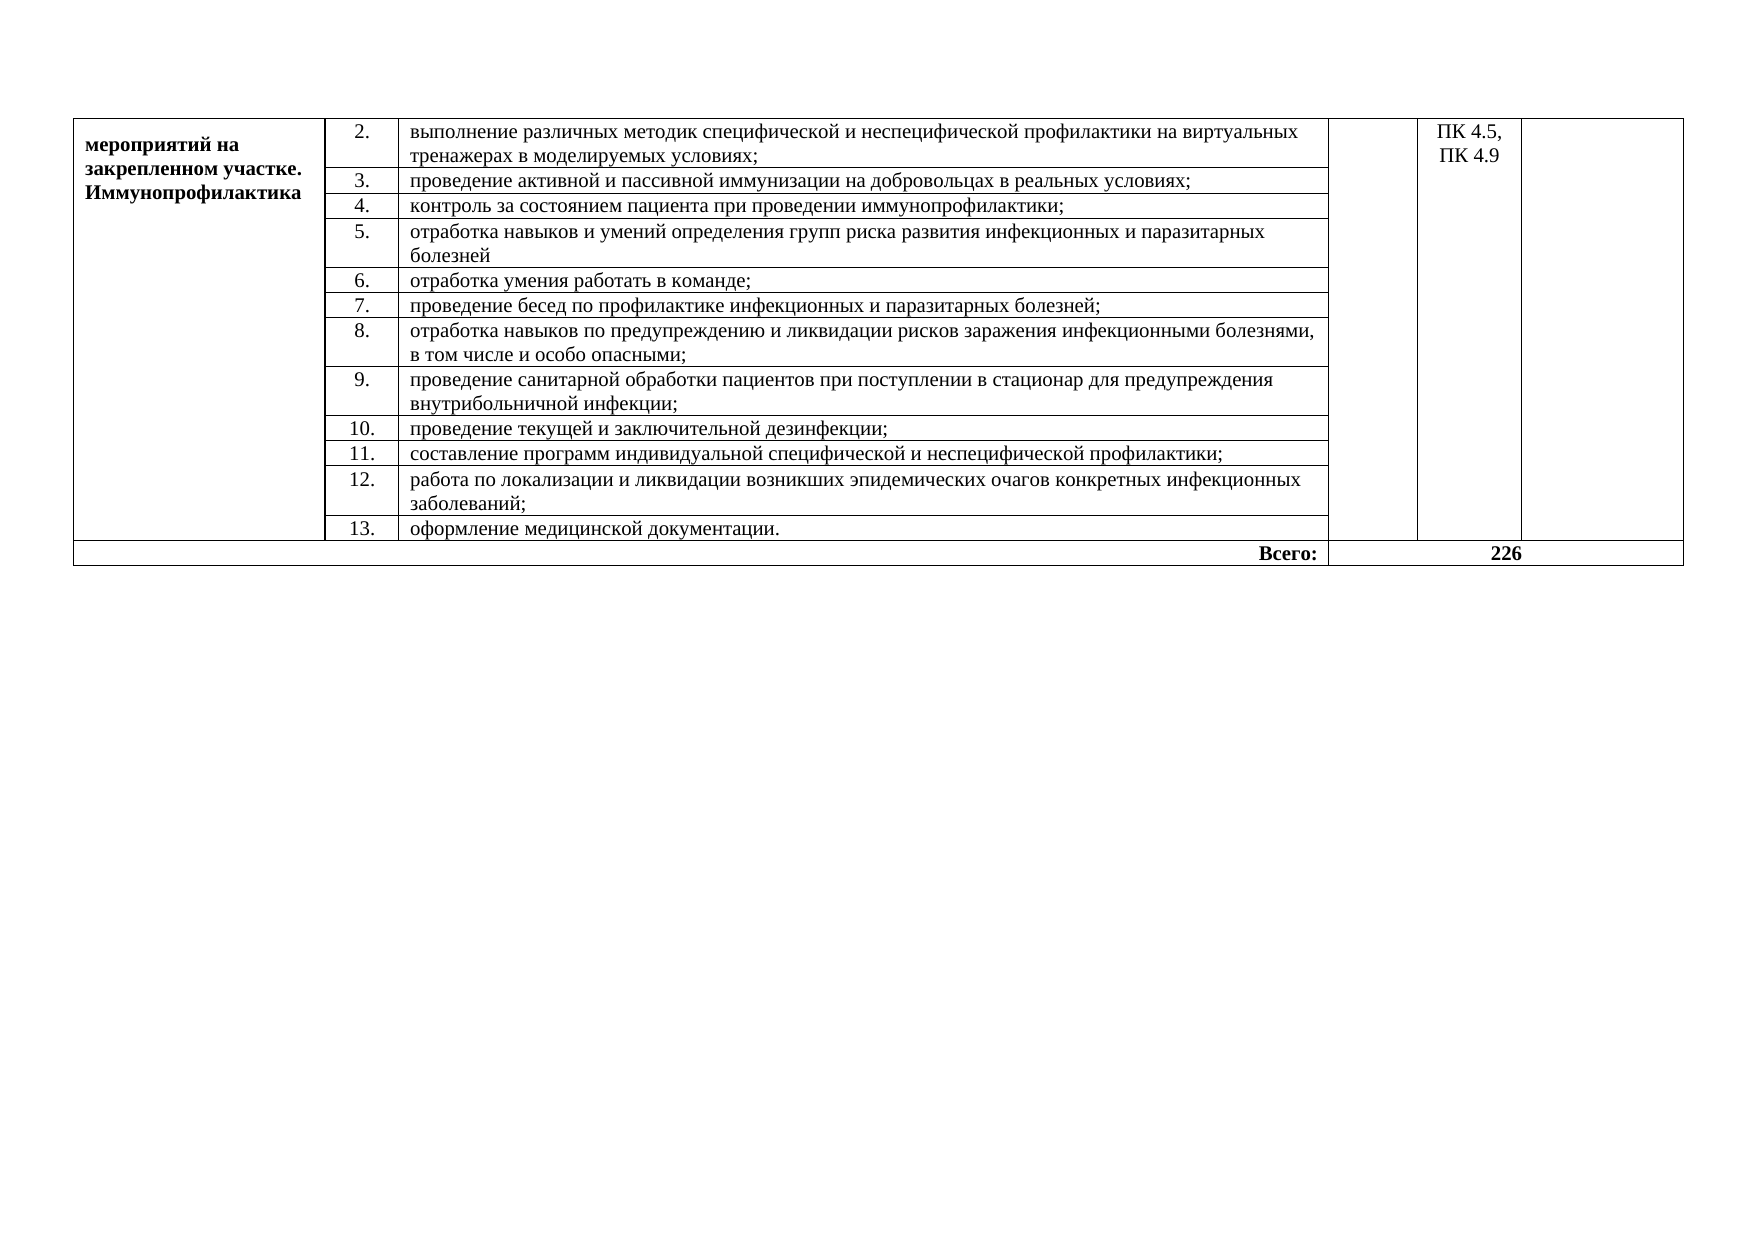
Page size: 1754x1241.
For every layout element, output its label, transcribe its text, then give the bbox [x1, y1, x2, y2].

table_cell проведение санитарной обработки пациентов при поступлении в стационар для предупреждения внутрибольничной инфекции; [399, 367, 1328, 415]
table_cell 5. [326, 219, 398, 267]
table_cell проведение бесед по профилактике инфекционных и паразитарных болезней; [399, 293, 1328, 317]
table_cell работа по локализации и ликвидации возникших эпидемических очагов конкретных инфекционных заболеваний; [399, 466, 1328, 514]
table_cell 13. [326, 516, 398, 540]
table_cell отработка навыков и умений определения групп риска развития инфекционных и паразитарных болезней [399, 219, 1328, 267]
table_cell 226 [1329, 541, 1683, 565]
table_cell [1329, 119, 1417, 540]
table_cell 10. [326, 416, 398, 440]
table_cell 12. [326, 466, 398, 514]
table_cell проведение активной и пассивной иммунизации на добровольцах в реальных условиях; [399, 168, 1328, 192]
table_cell выполнение различных методик специфической и неспецифической профилактики на виртуальных тренажерах в моделируемых условиях; [399, 119, 1328, 167]
table_cell [1522, 119, 1683, 540]
table_cell 7. [326, 293, 398, 317]
table_cell Всего: [74, 541, 1328, 565]
table_cell контроль за состоянием пациента при проведении иммунопрофилактики; [399, 194, 1328, 217]
table_cell 8. [326, 318, 398, 366]
table_cell ПК 4.5, ПК 4.9 [1418, 119, 1521, 540]
table_cell 6. [326, 268, 398, 292]
table_cell 4. [326, 194, 398, 217]
table_cell 2. [326, 119, 398, 167]
table_cell оформление медицинской документации. [399, 516, 1328, 540]
table_cell 3. [326, 168, 398, 192]
table_cell отработка навыков по предупреждению и ликвидации рисков заражения инфекционными болезнями, в том числе и особо опасными; [399, 318, 1328, 366]
table_cell составление программ индивидуальной специфической и неспецифической профилактики; [399, 441, 1328, 465]
table_cell 9. [326, 367, 398, 415]
table_cell отработка умения работать в команде; [399, 268, 1328, 292]
table_cell 11. [326, 441, 398, 465]
table_cell проведение текущей и заключительной дезинфекции; [399, 416, 1328, 440]
